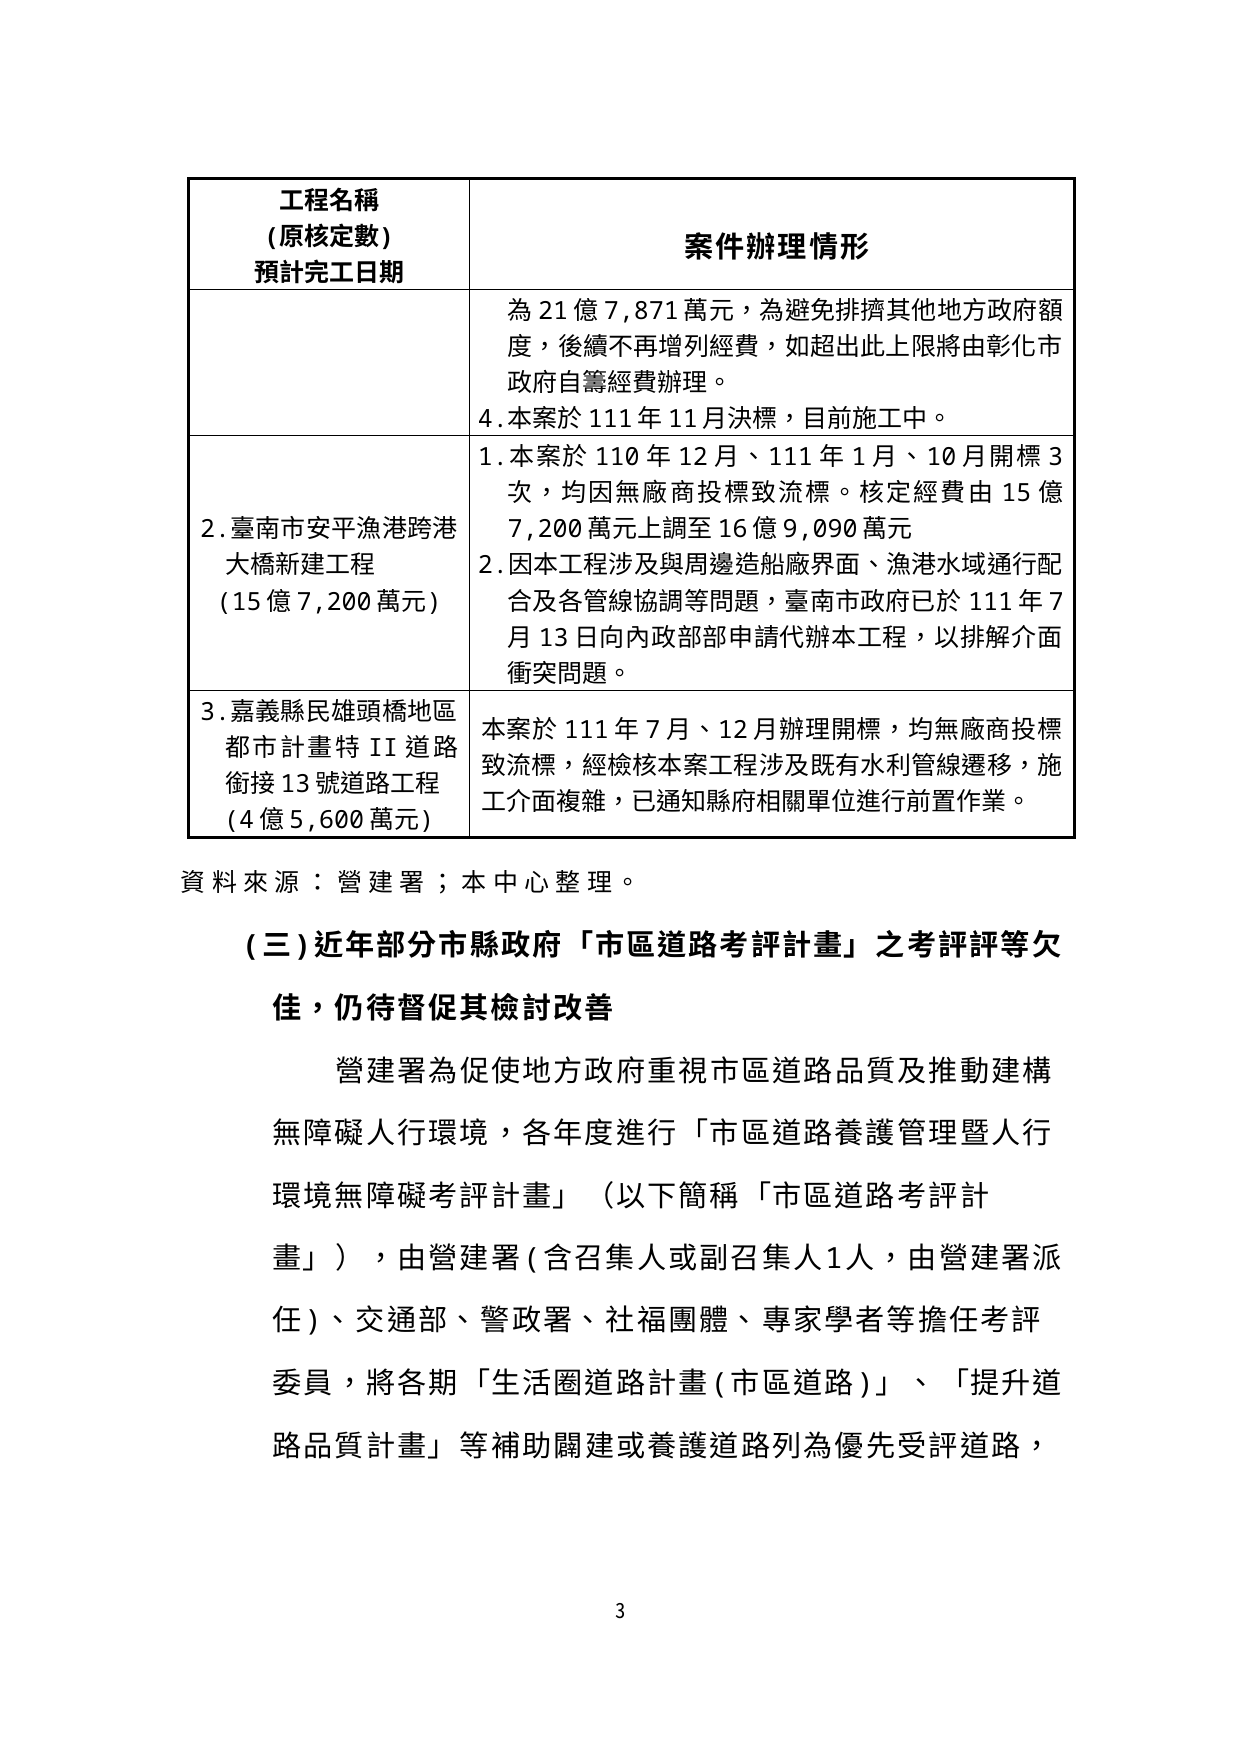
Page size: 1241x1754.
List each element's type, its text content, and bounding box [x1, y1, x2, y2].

table_cell 3.嘉義縣民雄頭橋地區都市計畫特II道路銜接13號道路工程 (4億5,600萬元) [190, 691, 469, 836]
text 資料來源：營建署；本中心整理。 [177, 839, 1063, 902]
text 營建署為促使地方政府重視市區道路品質及推動建構無障礙人行環境，各年度進行「市區道路養護管理暨人行環境無障礙考評計畫」（以下簡稱「市區道路考評計畫」），由營建署(含召集人或副召集人1人，由營建署派任)、交通部、警政署、社福團體、專家學者等擔任考評委員，將各期「生活圈道路計畫(市區道路)」、「提升道路品質計畫」等補助闢建或養護道路列為優先受評道路， [266, 1027, 1063, 1464]
table_header 工程名稱 (原核定數) 預計完工日期 [190, 180, 469, 289]
table_cell 為21億7,871萬元，為避免排擠其他地方政府額度，後續不再增列經費，如超出此上限將由彰化市政府自籌經費辦理。 4.本案於111年11月決標，目前施工中。 [470, 290, 1073, 435]
table_cell 本案於111年7月、12月辦理開標，均無廠商投標致流標，經檢核本案工程涉及既有水利管線遷移，施工介面複雜，已通知縣府相關單位進行前置作業。 [470, 691, 1073, 836]
table_header 案件辦理情形 [470, 180, 1073, 289]
table_cell [190, 290, 469, 435]
table_cell 2.臺南市安平漁港跨港大橋新建工程 (15億7,200萬元) [190, 436, 469, 690]
table_cell 1.本案於110年12月、111年1月、10月開標3次，均因無廠商投標致流標。核定經費由15億7,200萬元上調至16億9,090萬元 2.因本工程涉及與周邊造船廠界面、漁港水域通行配合及各管線協調等問題，臺南市政府已於111年7月13日向內政部部申請代辦本工程，以排解介面衝突問題。 [470, 436, 1073, 690]
text (三)近年部分市縣政府「市區道路考評計畫」之考評評等欠佳，仍待督促其檢討改善 [236, 902, 1063, 1027]
